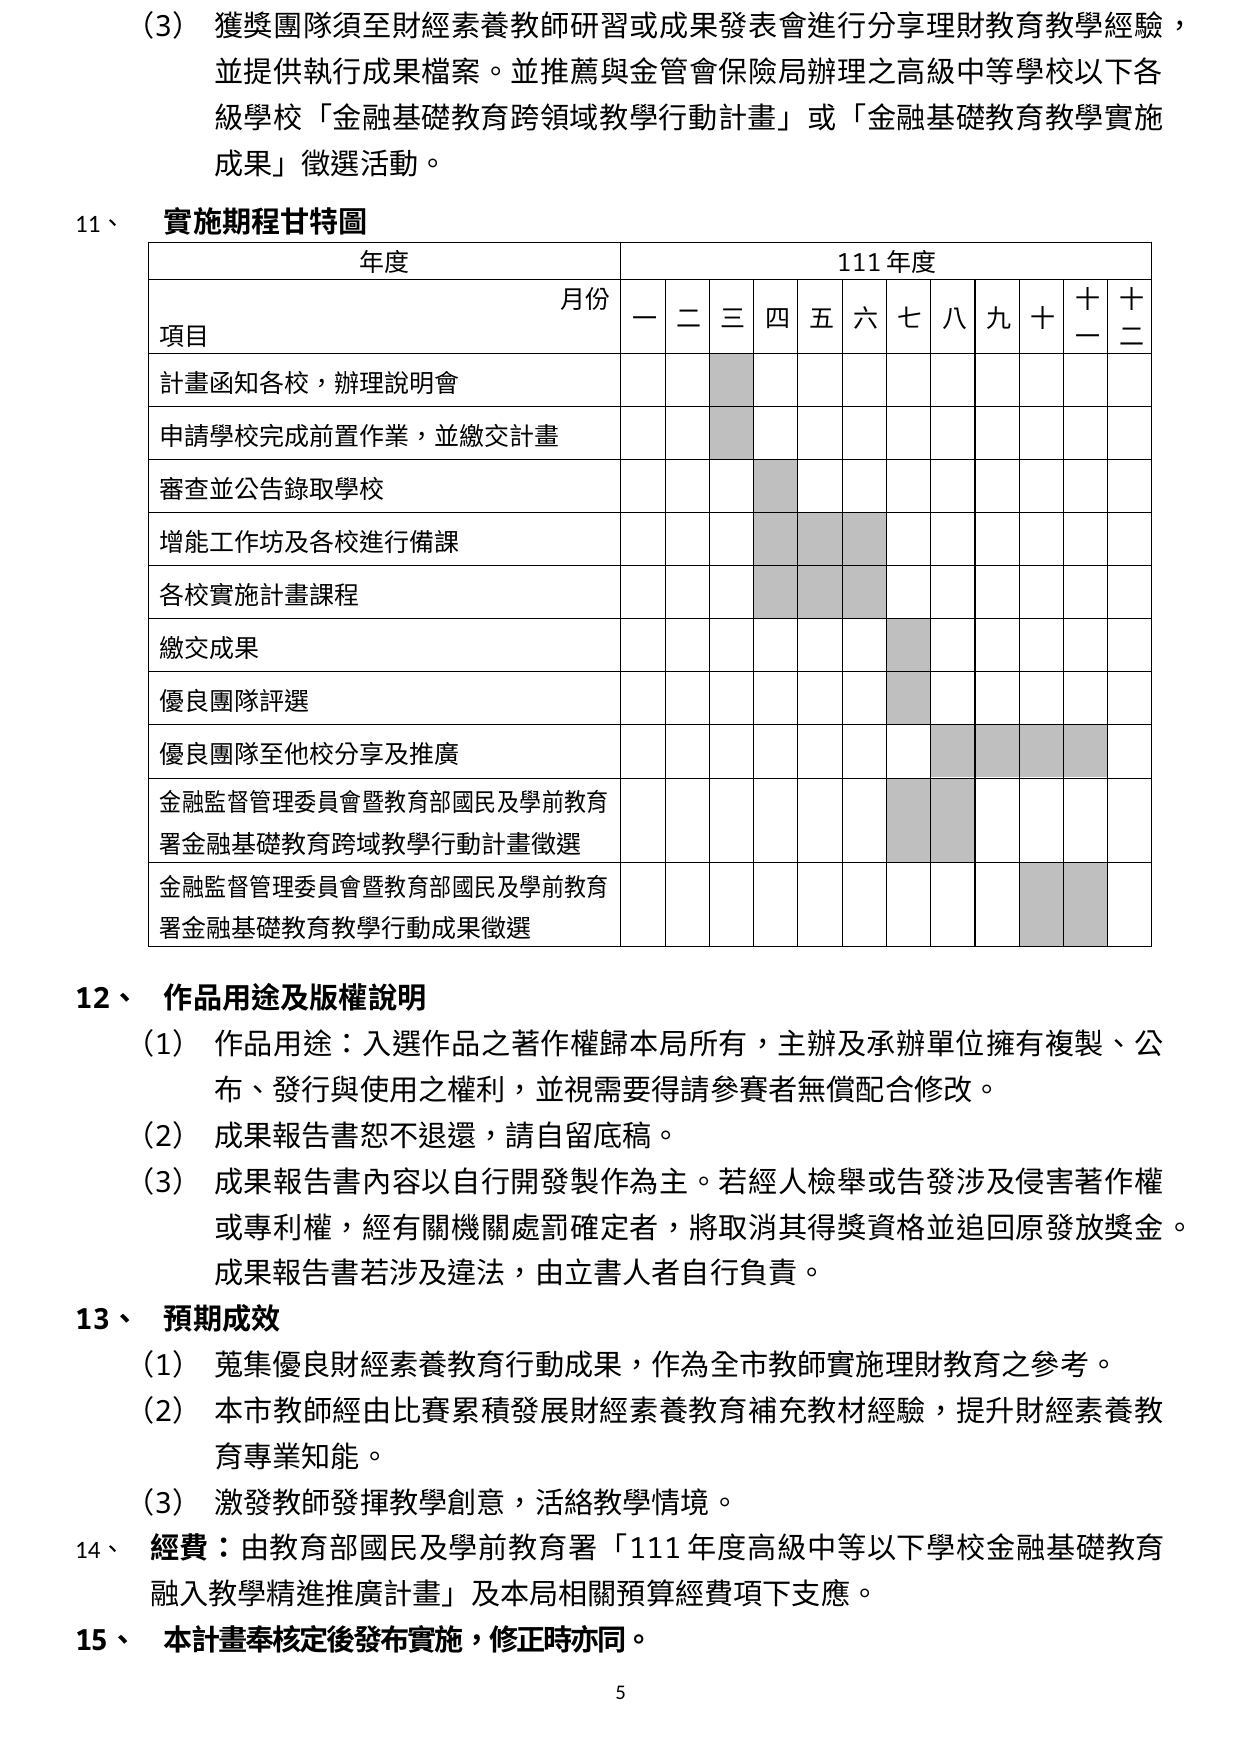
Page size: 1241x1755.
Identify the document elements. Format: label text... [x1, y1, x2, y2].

table_cell [1064, 566, 1107, 618]
table_cell 審查並公告錄取學校 [149, 460, 620, 512]
table_cell [1108, 672, 1151, 724]
table_header 111年度 [621, 243, 1151, 279]
table_cell [976, 779, 1019, 862]
table_cell [710, 672, 753, 724]
table_cell [843, 863, 886, 946]
table_cell [976, 354, 1019, 406]
table_cell [754, 619, 797, 671]
table_cell [621, 354, 665, 406]
table_cell [976, 407, 1019, 459]
list 獲獎團隊須至財經素養教師研習或成果發表會進行分享理財教育教學經驗，並提供執行成果檔案。並推薦與金管會保險局辦理之高級中等學校以下各級學校「金融基礎教育跨領域教學行動計畫」或「金融基礎教育教學實施成果」徵選活動。 [125, 0, 1166, 183]
table_cell [621, 779, 665, 862]
table_cell [931, 779, 974, 862]
table_cell [798, 460, 842, 512]
table_cell [754, 725, 797, 777]
table_cell [666, 863, 709, 946]
table_cell [621, 460, 665, 512]
table_cell [887, 354, 930, 406]
table_cell [931, 672, 974, 724]
table_cell [931, 566, 974, 618]
table_cell [887, 566, 930, 618]
table_cell [976, 460, 1019, 512]
table_cell 八 [931, 280, 974, 352]
table_cell [1064, 460, 1107, 512]
table_cell [931, 460, 974, 512]
table_cell [754, 779, 797, 862]
table_cell [976, 672, 1019, 724]
table_cell 月份 項目 [149, 280, 620, 352]
table_cell [1020, 725, 1063, 777]
table_cell [798, 725, 842, 777]
table_cell [621, 566, 665, 618]
table_cell [887, 513, 930, 565]
table_cell 九 [976, 280, 1019, 352]
table_cell [798, 566, 842, 618]
list 預期成效 [75, 1293, 1166, 1339]
table_cell [843, 513, 886, 565]
table_cell [843, 354, 886, 406]
table_cell [621, 619, 665, 671]
table_cell [621, 725, 665, 777]
table_cell [931, 513, 974, 565]
table_cell [1020, 566, 1063, 618]
table_cell [754, 354, 797, 406]
table_cell [798, 407, 842, 459]
table_cell [976, 863, 1019, 946]
table_cell 十二 [1108, 280, 1151, 352]
table_cell [1020, 619, 1063, 671]
table_cell 申請學校完成前置作業，並繳交計畫 [149, 407, 620, 459]
table_cell 五 [798, 280, 842, 352]
table_cell [666, 513, 709, 565]
list 作品用途及版權說明 [75, 972, 1166, 1018]
table_cell [931, 407, 974, 459]
list 本計畫奉核定後發布實施，修正時亦同。 [75, 1614, 1166, 1660]
table_cell [1108, 460, 1151, 512]
table_cell [843, 566, 886, 618]
list 經費：由教育部國民及學前教育署「111年度高級中等以下學校金融基礎教育融入教學精進推廣計畫」及本局相關預算經費項下支應。 [75, 1522, 1166, 1614]
table_cell [710, 513, 753, 565]
list 成果報告書恕不退還，請自留底稿。 [125, 1110, 1166, 1156]
table_cell [666, 725, 709, 777]
table_cell [1064, 725, 1107, 777]
table_cell [1064, 672, 1107, 724]
table_cell [887, 407, 930, 459]
table_cell [754, 566, 797, 618]
table_cell [843, 672, 886, 724]
table_cell [1064, 863, 1107, 946]
table_cell [1108, 863, 1151, 946]
table_cell [931, 863, 974, 946]
table_cell [843, 407, 886, 459]
table_cell [1020, 863, 1063, 946]
table_cell [1108, 407, 1151, 459]
table_cell [754, 460, 797, 512]
table_cell [710, 460, 753, 512]
table_cell 各校實施計畫課程 [149, 566, 620, 618]
table_cell [710, 566, 753, 618]
table_cell [666, 619, 709, 671]
table_cell 增能工作坊及各校進行備課 [149, 513, 620, 565]
table_cell [887, 460, 930, 512]
table_cell [1108, 779, 1151, 862]
table_cell 四 [754, 280, 797, 352]
list 成果報告書內容以自行開發製作為主。若經人檢舉或告發涉及侵害著作權或專利權，經有關機關處罰確定者，將取消其得獎資格並追回原發放獎金。成果報告書若涉及違法，由立書人者自行負責。 [125, 1156, 1166, 1293]
table_cell [666, 672, 709, 724]
table_cell [621, 863, 665, 946]
table_cell 一 [621, 280, 665, 352]
table_cell [976, 619, 1019, 671]
table_cell [621, 407, 665, 459]
table_cell 優良團隊評選 [149, 672, 620, 724]
table_cell [621, 513, 665, 565]
table_cell [1064, 407, 1107, 459]
table_cell 優良團隊至他校分享及推廣 [149, 725, 620, 777]
table_cell [754, 407, 797, 459]
table_cell [887, 672, 930, 724]
table_cell [1108, 354, 1151, 406]
table_cell [666, 566, 709, 618]
list 作品用途：入選作品之著作權歸本局所有，主辦及承辦單位擁有複製、公布、發行與使用之權利，並視需要得請參賽者無償配合修改。 [125, 1018, 1166, 1110]
table_cell [1108, 725, 1151, 777]
table_cell [887, 619, 930, 671]
table_cell [754, 672, 797, 724]
table_cell [931, 619, 974, 671]
table_cell [710, 725, 753, 777]
table_cell [798, 354, 842, 406]
table_cell [887, 779, 930, 862]
table_cell [843, 779, 886, 862]
list 蒐集優良財經素養教育行動成果，作為全市教師實施理財教育之參考。 [125, 1339, 1166, 1385]
table_cell [1108, 513, 1151, 565]
table_cell 計畫函知各校，辦理說明會 [149, 354, 620, 406]
table_cell [1020, 407, 1063, 459]
table_cell [1064, 619, 1107, 671]
table_cell [843, 619, 886, 671]
table_cell [887, 863, 930, 946]
list 激發教師發揮教學創意，活絡教學情境。 [125, 1476, 1166, 1522]
table_cell [931, 354, 974, 406]
table_cell 六 [843, 280, 886, 352]
table_cell [666, 460, 709, 512]
table_cell [710, 407, 753, 459]
table_cell [976, 566, 1019, 618]
table_cell [754, 863, 797, 946]
table_cell [1108, 619, 1151, 671]
table_cell [710, 354, 753, 406]
table_cell [1020, 513, 1063, 565]
list 本市教師經由比賽累積發展財經素養教育補充教材經驗，提升財經素養教育專業知能。 [125, 1385, 1166, 1476]
table_cell 二 [666, 280, 709, 352]
list 實施期程甘特圖 [75, 196, 1166, 242]
table_cell [754, 513, 797, 565]
table_cell 十一 [1064, 280, 1107, 352]
table_header 年度 [149, 243, 620, 279]
table_cell [1108, 566, 1151, 618]
table_cell [1020, 779, 1063, 862]
table_cell [798, 513, 842, 565]
table_cell [1020, 672, 1063, 724]
table_cell 金融監督管理委員會暨教育部國民及學前教育署金融基礎教育教學行動成果徵選 [149, 863, 620, 946]
table_cell [798, 619, 842, 671]
table_cell [1020, 354, 1063, 406]
table_cell [798, 779, 842, 862]
table_cell [1064, 354, 1107, 406]
table_cell [710, 619, 753, 671]
table_cell 繳交成果 [149, 619, 620, 671]
table_cell 金融監督管理委員會暨教育部國民及學前教育署金融基礎教育跨域教學行動計畫徵選 [149, 779, 620, 862]
table_cell [843, 725, 886, 777]
table_cell [976, 725, 1019, 777]
table_cell [976, 513, 1019, 565]
table_cell 十 [1020, 280, 1063, 352]
table_cell [1020, 460, 1063, 512]
table_cell [666, 407, 709, 459]
table_cell [621, 672, 665, 724]
table_cell [798, 863, 842, 946]
table_cell 三 [710, 280, 753, 352]
table_cell [1064, 513, 1107, 565]
table_cell [710, 779, 753, 862]
table_cell [843, 460, 886, 512]
table_cell [666, 779, 709, 862]
table_cell [710, 863, 753, 946]
table_cell [887, 725, 930, 777]
table_cell [798, 672, 842, 724]
table_cell 七 [887, 280, 930, 352]
table_cell [1064, 779, 1107, 862]
table_cell [666, 354, 709, 406]
table_cell [931, 725, 974, 777]
